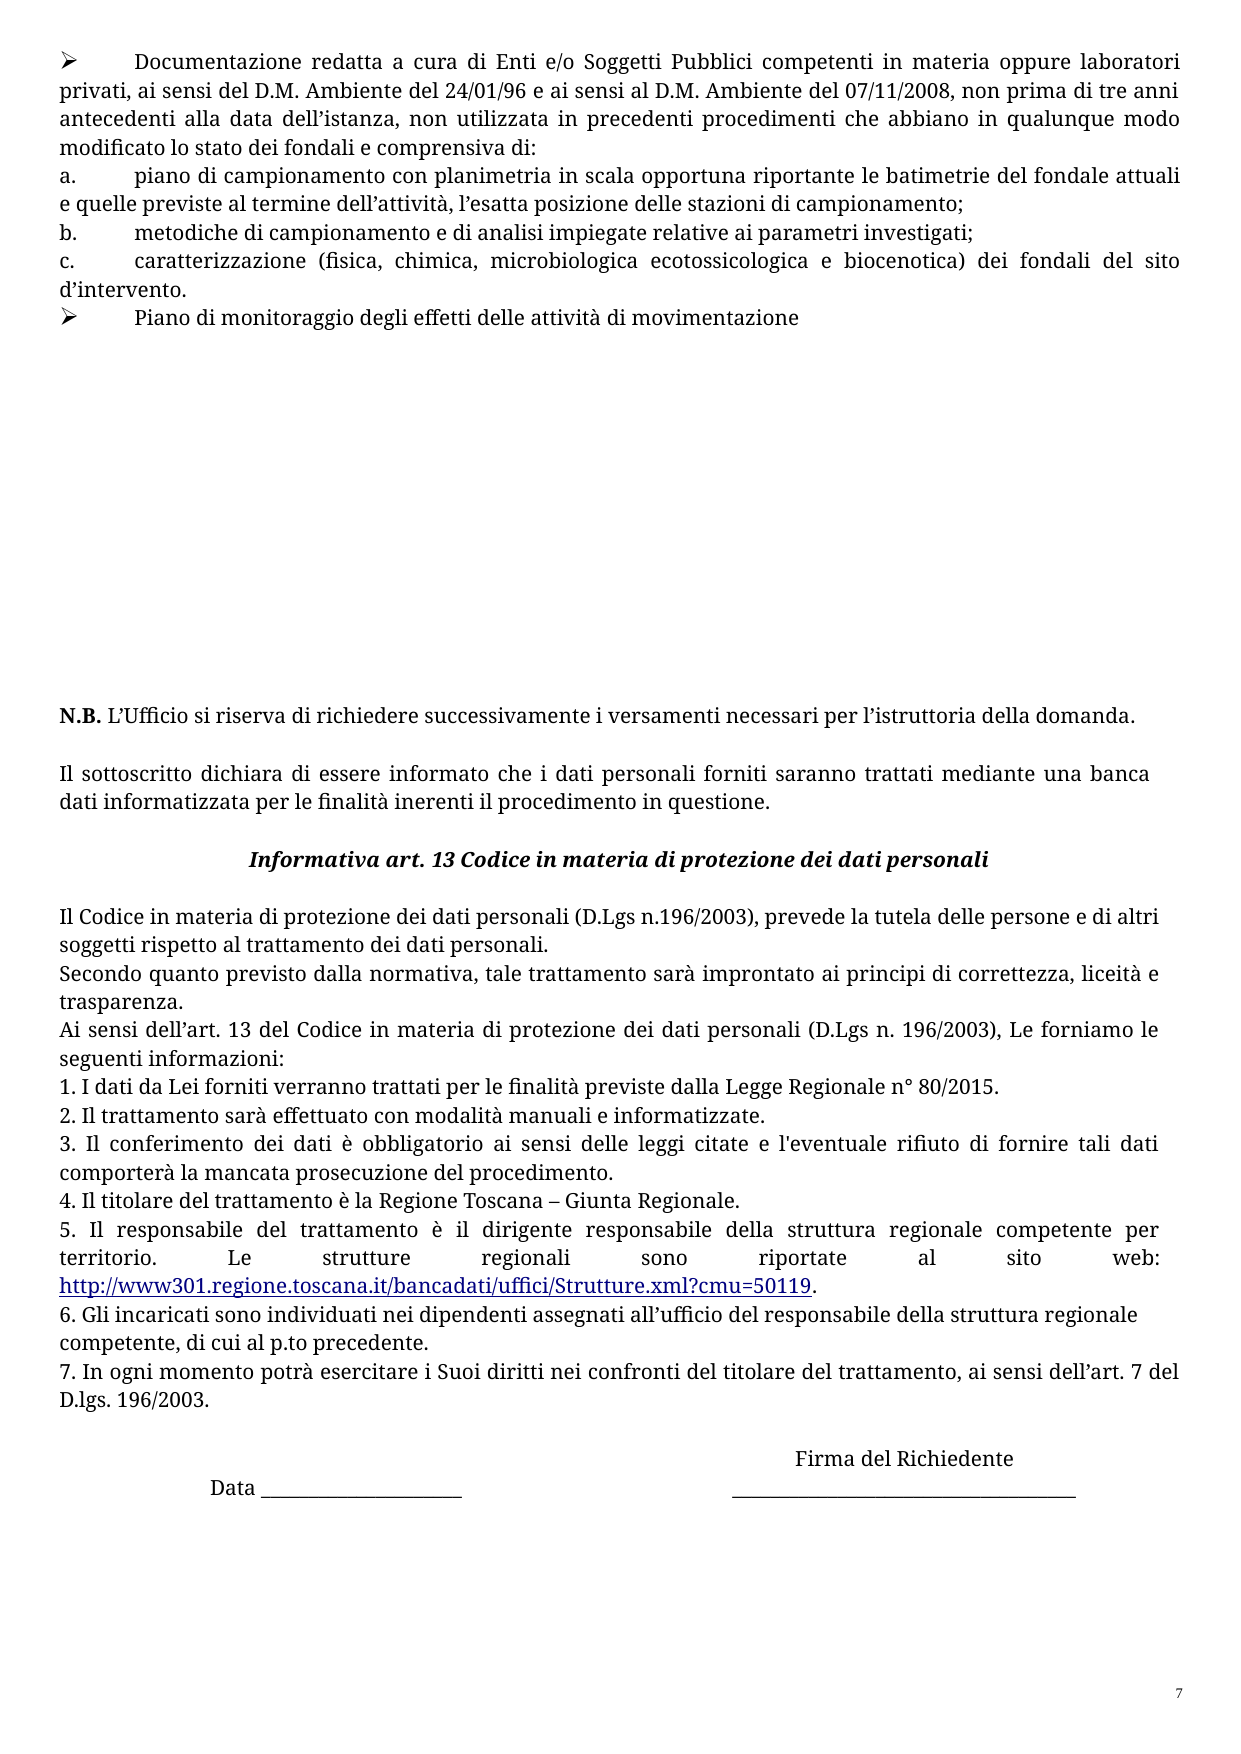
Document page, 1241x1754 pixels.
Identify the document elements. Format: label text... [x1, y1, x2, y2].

text 6. Gli incaricati sono individuati nei dipendenti assegnati all’ufficio del responsabile della struttura regionale competente, di cui al p.to precedente. [59, 1300, 1161, 1357]
list metodiche di campionamento e di analisi impiegate relative ai parametri investigati; [59, 218, 1181, 246]
text 7. In ogni momento potrà esercitare i Suoi diritti nei confronti del titolare del trattamento, ai sensi dell’art. 7 del D.lgs. 196/2003. [59, 1357, 1181, 1414]
text Il Codice in materia di protezione dei dati personali (D.Lgs n.196/2003), prevede la tutela delle persone e di altri soggetti rispetto al trattamento dei dati personali. [59, 902, 1161, 959]
list Documentazione redatta a cura di Enti e/o Soggetti Pubblici competenti in materia oppure laboratori privati, ai sensi del D.M. Ambiente del 24/01/96 e ai sensi al D.M. Ambiente del 07/11/2008, non prima di tre anni antecedenti alla data dell’istanza, non utilizzata in precedenti procedimenti che abbiano in qualunque modo modificato lo stato dei fondali e comprensiva di: [59, 47, 1181, 161]
list Piano di monitoraggio degli effetti delle attività di movimentazione [59, 303, 1181, 332]
text 3. Il conferimento dei dati è obbligatorio ai sensi delle leggi citate e l'eventuale rifiuto di fornire tali dati comporterà la mancata prosecuzione del procedimento. [59, 1129, 1161, 1186]
text Informativa art. 13 Codice in materia di protezione dei dati personali [59, 845, 1181, 873]
table_header Firma del Richiedente ____________________________________ [620, 1443, 1188, 1530]
text Il sottoscritto dichiara di essere informato che i dati personali forniti saranno trattati mediante una banca dati informatizzata per le finalità inerenti il procedimento in questione. [59, 759, 1152, 816]
list caratterizzazione (fisica, chimica, microbiologica ecotossicologica e biocenotica) dei fondali del sito d’intervento. [59, 246, 1181, 303]
text 4. Il titolare del trattamento è la Regione Toscana – Giunta Regionale. [59, 1186, 1161, 1215]
table_header Data _____________________ [52, 1443, 620, 1530]
table_cell [52, 1530, 620, 1645]
list piano di campionamento con planimetria in scala opportuna riportante le batimetrie del fondale attuali e quelle previste al termine dell’attività, l’esatta posizione delle stazioni di campionamento; [59, 161, 1181, 218]
text N.B. L’Ufficio si riserva di richiedere successivamente i versamenti necessari per l’istruttoria della domanda. [59, 701, 1181, 730]
text Ai sensi dell’art. 13 del Codice in materia di protezione dei dati personali (D.Lgs n. 196/2003), Le forniamo le seguenti informazioni: [59, 1016, 1161, 1072]
text 1. I dati da Lei forniti verranno trattati per le finalità previste dalla Legge Regionale n° 80/2015. [59, 1072, 1161, 1101]
text 2. Il trattamento sarà effettuato con modalità manuali e informatizzate. [59, 1101, 1161, 1129]
text 5. Il responsabile del trattamento è il dirigente responsabile della struttura regionale competente per territorio. Le strutture regionali sono riportate al sito web: http://www301.regione.toscana.it/bancadati/uffici/Strutture.xml?cmu=50119. [59, 1215, 1161, 1300]
text Secondo quanto previsto dalla normativa, tale trattamento sarà improntato ai principi di correttezza, liceità e trasparenza. [59, 959, 1161, 1016]
table_cell [620, 1530, 1188, 1645]
